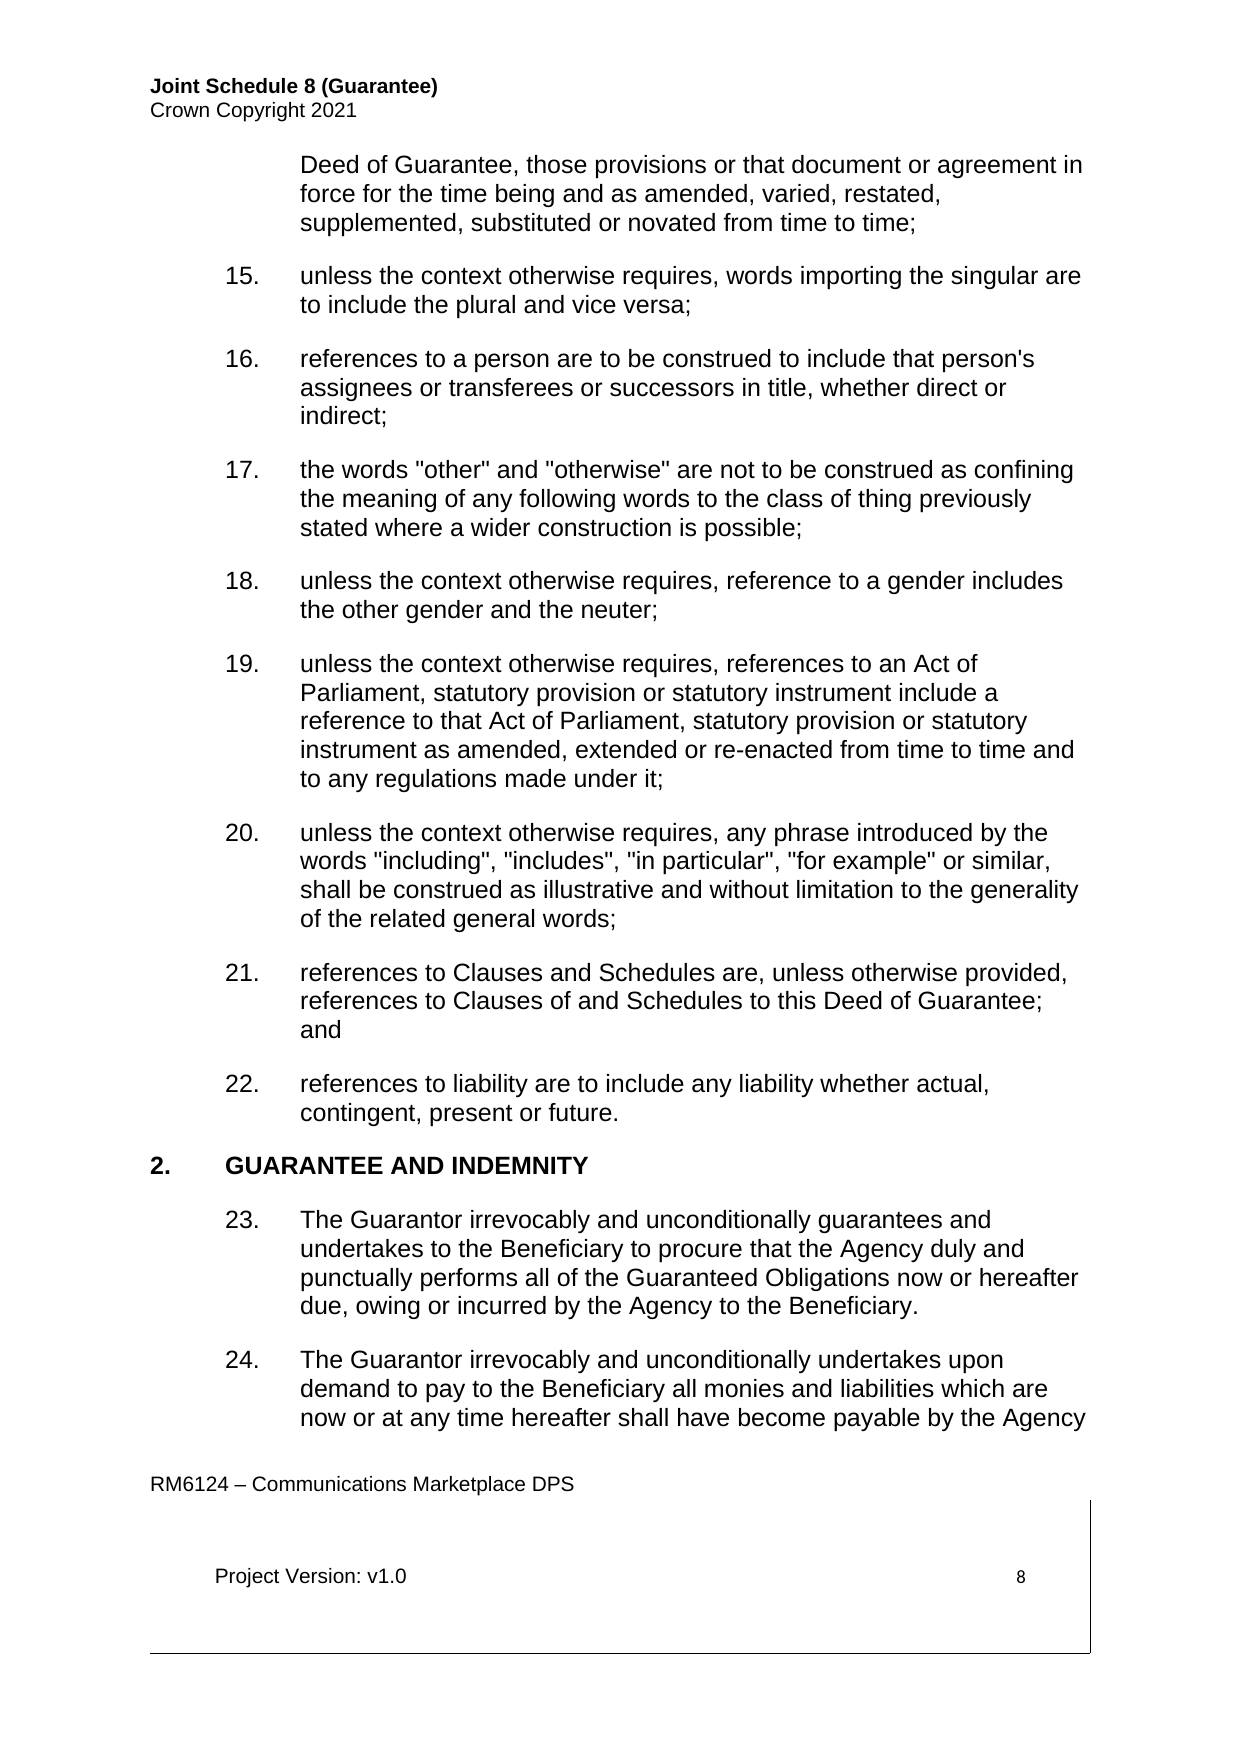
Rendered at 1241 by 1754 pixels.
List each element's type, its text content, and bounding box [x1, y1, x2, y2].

subtitle unless the context otherwise requires, references to an Act of Parliament, statutory provision or statutory instrument include a reference to that Act of Parliament, statutory provision or statutory instrument as amended, extended or re-enacted from time to time and to any regulations made under it; [225, 649, 1090, 792]
subtitle The Guarantor irrevocably and unconditionally undertakes upon demand to pay to the Beneficiary all monies and liabilities which are now or at any time hereafter shall have become payable by the Agency [225, 1345, 1090, 1431]
subtitle references to Clauses and Schedules are, unless otherwise provided, references to Clauses of and Schedules to this Deed of Guarantee; and [225, 957, 1090, 1044]
subtitle unless the context otherwise requires, reference to a gender includes the other gender and the neuter; [225, 566, 1090, 624]
subtitle Deed of Guarantee, those provisions or that document or agreement in force for the time being and as amended, varied, restated, supplemented, substituted or novated from time to time; [225, 150, 1090, 236]
subtitle unless the context otherwise requires, words importing the singular are to include the plural and vice versa; [225, 261, 1090, 319]
subtitle GUARANTEE AND INDEMNITY [150, 1151, 1090, 1180]
subtitle unless the context otherwise requires, any phrase introduced by the words "including", "includes", "in particular", "for example" or similar, shall be construed as illustrative and without limitation to the generality of the related general words; [225, 817, 1090, 932]
subtitle The Guarantor irrevocably and unconditionally guarantees and undertakes to the Beneficiary to procure that the Agency duly and punctually performs all of the Guaranteed Obligations now or hereafter due, owing or incurred by the Agency to the Beneficiary. [225, 1205, 1090, 1320]
subtitle references to a person are to be construed to include that person's assignees or transferees or successors in title, whether direct or indirect; [225, 344, 1090, 430]
subtitle the words "other" and "otherwise" are not to be construed as confining the meaning of any following words to the class of thing previously stated where a wider construction is possible; [225, 455, 1090, 541]
subtitle references to liability are to include any liability whether actual, contingent, present or future. [225, 1069, 1090, 1126]
